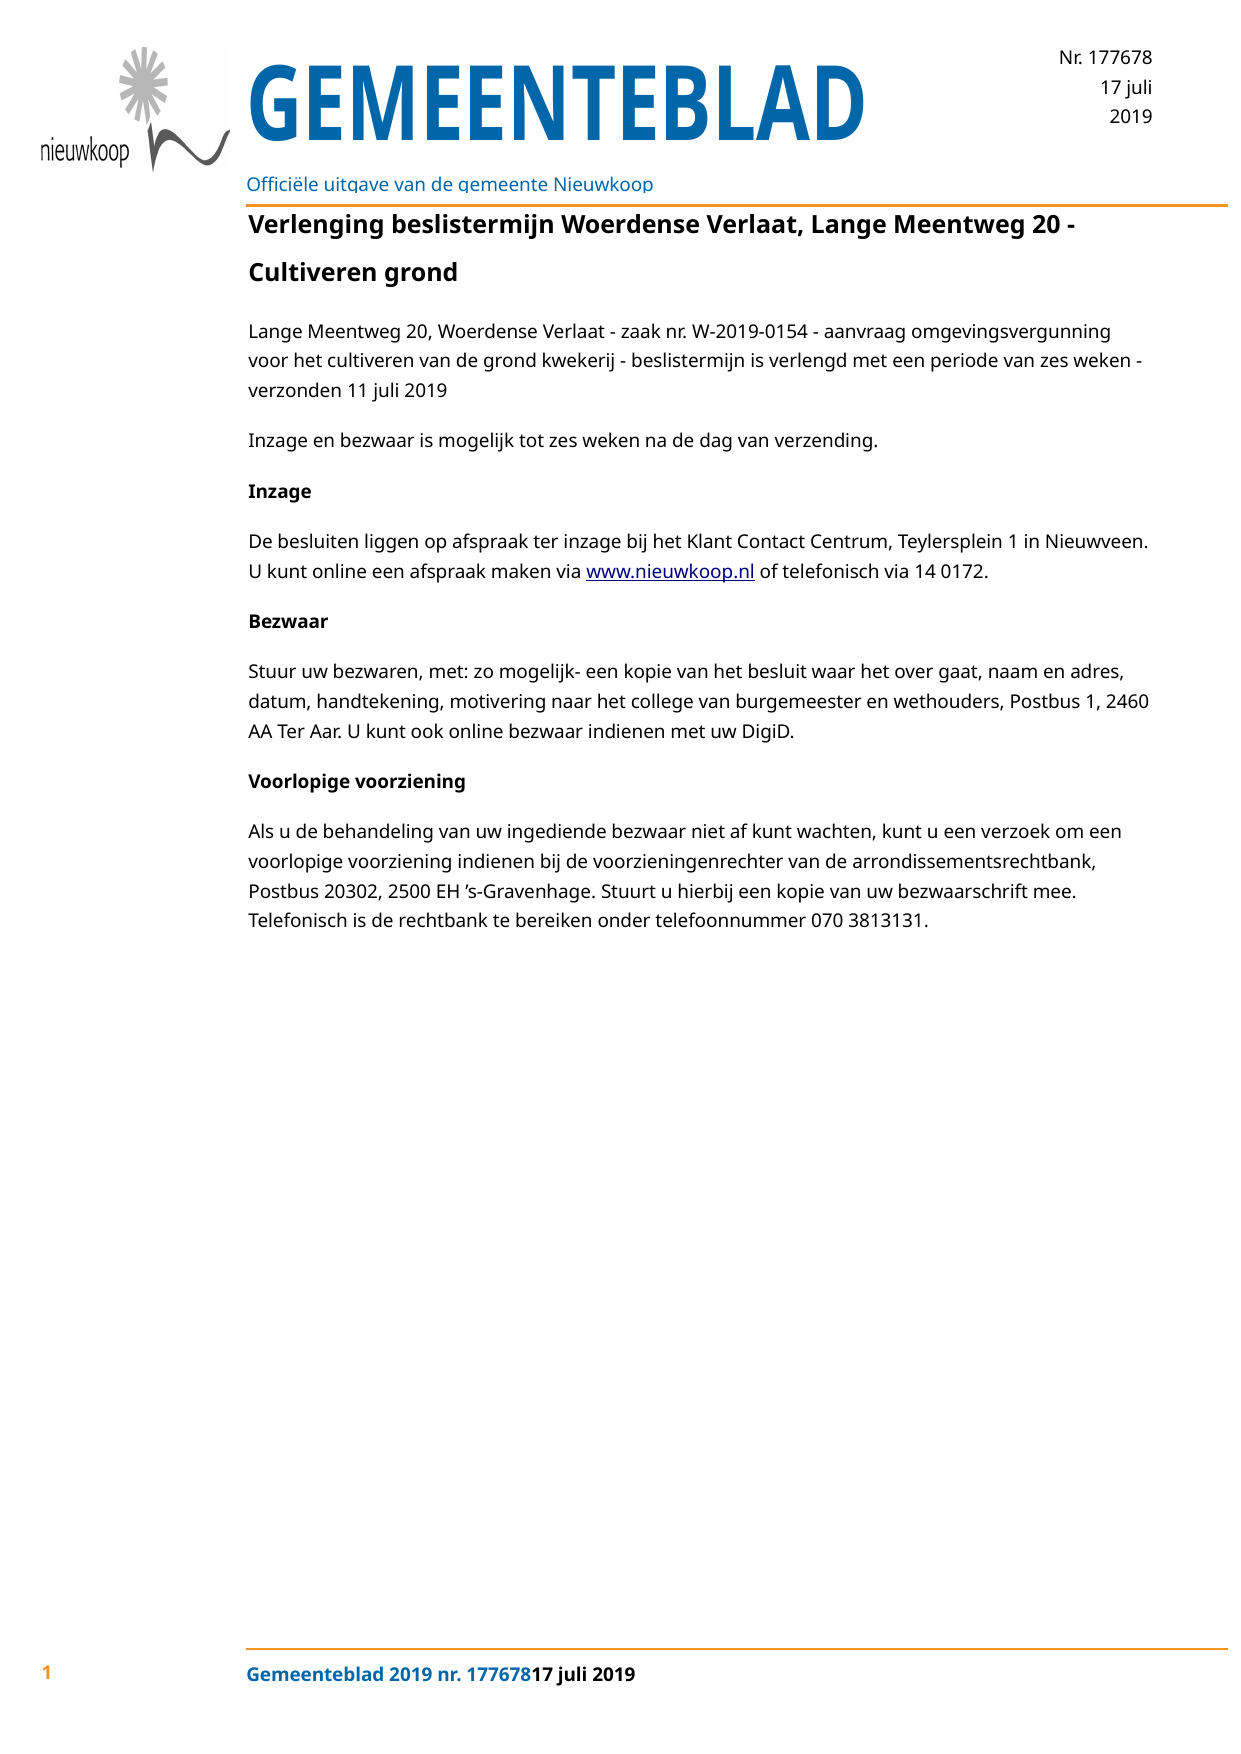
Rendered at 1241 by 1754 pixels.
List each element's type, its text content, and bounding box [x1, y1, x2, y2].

text Inzage [248, 478, 1152, 504]
text Inzage en bezwaar is mogelijk tot zes weken na de dag van verzending. [248, 427, 1152, 453]
picture [41, 47, 231, 172]
text Voorlopige voorziening [248, 768, 1152, 794]
text Bezwaar [248, 608, 1152, 634]
text De besluiten liggen op afspraak ter inzage bij het Klant Contact Centrum, Teylersplein 1 in Nieuwveen. U kunt online een afspraak maken via www.nieuwkoop.nl of telefonisch via 14 0172. [248, 528, 1152, 584]
text Verlenging beslistermijn Woerdense Verlaat, Lange Meentweg 20 - Cultiveren grond [248, 207, 1152, 288]
text Lange Meentweg 20, Woerdense Verlaat - zaak nr. W-2019-0154 - aanvraag omgevingsvergunning voor het cultiveren van de grond kwekerij - beslistermijn is verlengd met een periode van zes weken - verzonden 11 juli 2019 [248, 318, 1152, 403]
text Als u de behandeling van uw ingediende bezwaar niet af kunt wachten, kunt u een verzoek om een voorlopige voorziening indienen bij de voorzieningenrechter van de arrondissementsrechtbank, Postbus 20302, 2500 EH ’s-Gravenhage. Stuurt u hierbij een kopie van uw bezwaarschrift mee. Telefonisch is de rechtbank te bereiken onder telefoonnummer 070 3813131. [248, 819, 1152, 933]
text Stuur uw bezwaren, met: zo mogelijk- een kopie van het besluit waar het over gaat, naam en adres, datum, handtekening, motivering naar het college van burgemeester en wethouders, Postbus 1, 2460 AA Ter Aar. U kunt ook online bezwaar indienen met uw DigiD. [248, 659, 1152, 744]
